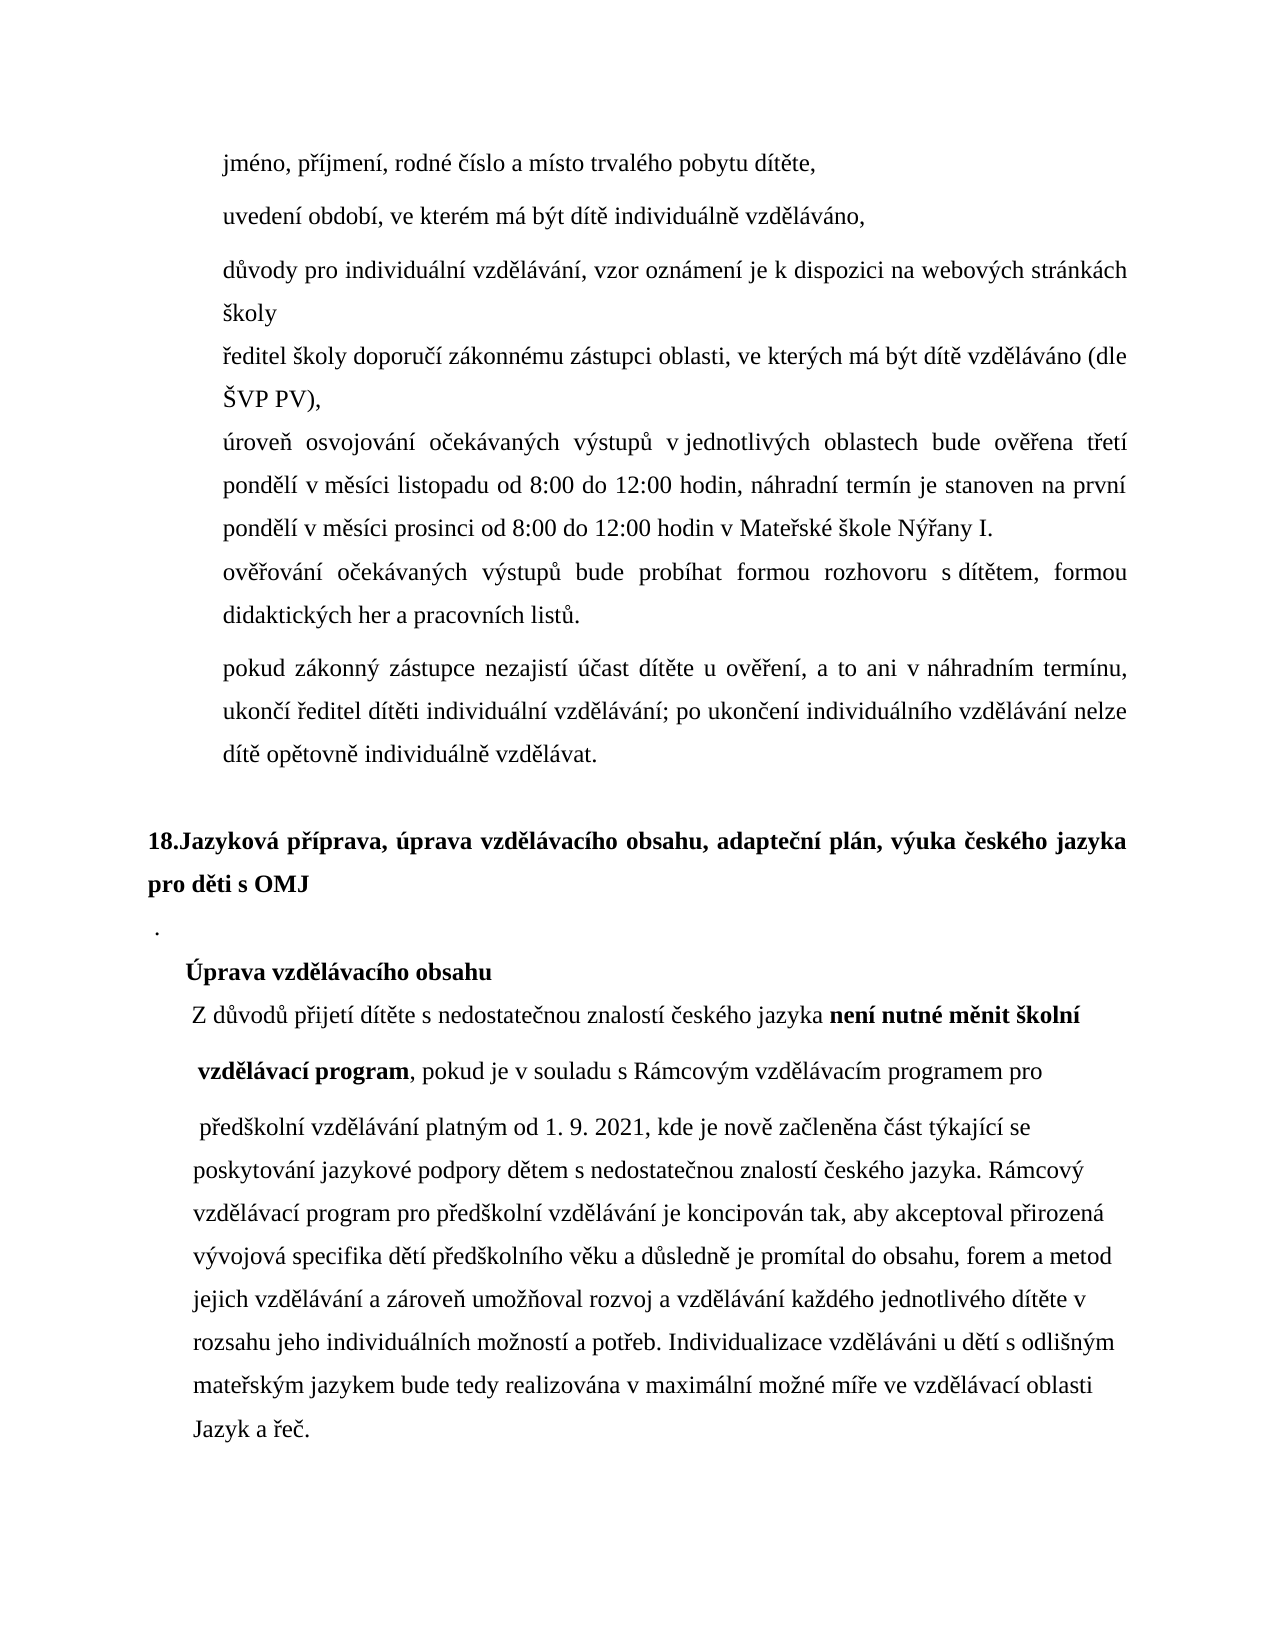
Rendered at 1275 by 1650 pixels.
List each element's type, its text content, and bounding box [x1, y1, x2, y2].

text předškolní vzdělávání platným od 1. 9. 2021, kde je nově začleněna část týkající se poskytování jazykové podpory dětem s nedostatečnou znalostí českého jazyka. Rámcový vzdělávací program pro předškolní vzdělávání je koncipován tak, aby akceptoval přirozená vývojová specifika dětí předškolního věku a důsledně je promítal do obsahu, forem a metod jejich vzdělávání a zároveň umožňoval rozvoj a vzdělávání každého jednotlivého dítěte v rozsahu jeho individuálních možností a potřeb. Individualizace vzděláváni u dětí s odlišným mateřským jazykem bude tedy realizována v maximální možné míře ve vzdělávací oblasti Jazyk a řeč. [193, 1112, 1127, 1442]
text  uvedení období, ve kterém má být dítě individuálně vzděláváno, [185, 201, 1127, 230]
text  ředitel školy doporučí zákonnému zástupci oblasti, ve kterých má být dítě vzděláváno (dle ŠVP PV), [185, 341, 1127, 413]
text  úroveň osvojování očekávaných výstupů v jednotlivých oblastech bude ověřena třetí pondělí v měsíci listopadu od 8:00 do 12:00 hodin, náhradní termín je stanoven na první pondělí v měsíci prosinci od 8:00 do 12:00 hodin v Mateřské škole Nýřany I. [185, 427, 1127, 542]
text Úprava vzdělávacího obsahu Z důvodů přijetí dítěte s nedostatečnou znalostí českého jazyka není nutné měnit školní [148, 957, 1127, 1029]
text  jméno, příjmení, rodné číslo a místo trvalého pobytu dítěte, [185, 148, 1127, 176]
text vzdělávací program, pokud je v souladu s Rámcovým vzdělávacím programem pro [148, 1056, 1127, 1085]
subtitle 18.Jazyková příprava, úprava vzdělávacího obsahu, adapteční plán, výuka českého jazyka pro děti s OMJ [148, 826, 1127, 898]
text . [148, 912, 1127, 941]
text  ověřování očekávaných výstupů bude probíhat formou rozhovoru s dítětem, formou didaktických her a pracovních listů. [185, 557, 1127, 628]
text  pokud zákonný zástupce nezajistí účast dítěte u ověření, a to ani v náhradním termínu, ukončí ředitel dítěti individuální vzdělávání; po ukončení individuálního vzdělávání nelze dítě opětovně individuálně vzdělávat. [185, 653, 1127, 768]
text  důvody pro individuální vzdělávání, vzor oznámení je k dispozici na webových stránkách školy [185, 255, 1127, 327]
